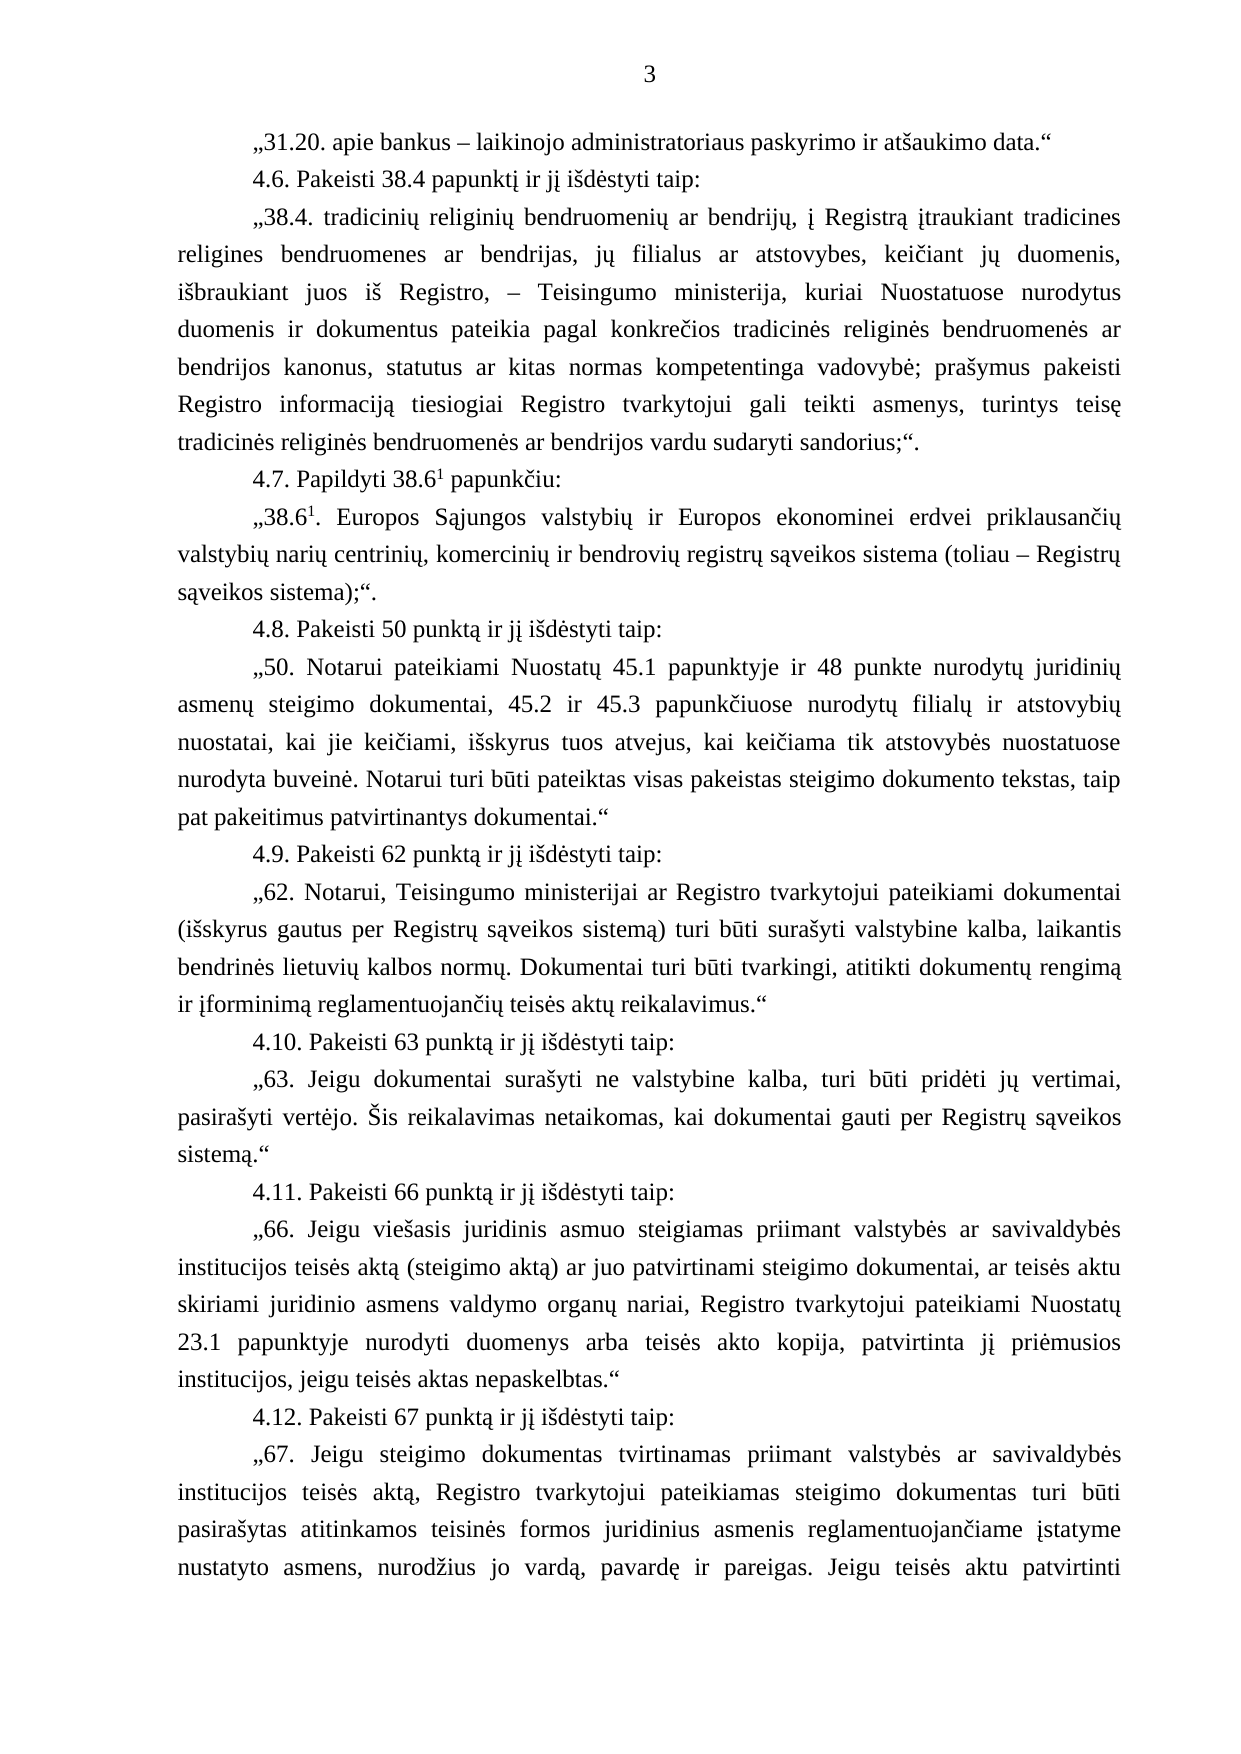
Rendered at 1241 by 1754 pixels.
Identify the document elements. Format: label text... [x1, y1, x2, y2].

text „63. Jeigu dokumentai surašyti ne valstybine kalba, turi būti pridėti jų vertimai, pasirašyti vertėjo. Šis reikalavimas netaikomas, kai dokumentai gauti per Registrų sąveikos sistemą.“ [177, 1056, 1122, 1168]
text 4.8. Pakeisti 50 punktą ir jį išdėstyti taip: [177, 606, 1122, 643]
text 4.11. Pakeisti 66 punktą ir jį išdėstyti taip: [177, 1168, 1122, 1206]
text „62. Notarui, Teisingumo ministerijai ar Registro tvarkytojui pateikiami dokumentai (išskyrus gautus per Registrų sąveikos sistemą) turi būti surašyti valstybine kalba, laikantis bendrinės lietuvių kalbos normų. Dokumentai turi būti tvarkingi, atitikti dokumentų rengimą ir įforminimą reglamentuojančių teisės aktų reikalavimus.“ [177, 868, 1122, 1018]
text 4.7. Papildyti 38.61 papunkčiu: [177, 456, 1122, 493]
text 4.9. Pakeisti 62 punktą ir jį išdėstyti taip: [177, 831, 1122, 868]
text „31.20. apie bankus – laikinojo administratoriaus paskyrimo ir atšaukimo data.“ [177, 118, 1122, 156]
text „38.4. tradicinių religinių bendruomenių ar bendrijų, į Registrą įtraukiant tradicines religines bendruomenes ar bendrijas, jų filialus ar atstovybes, keičiant jų duomenis, išbraukiant juos iš Registro, – Teisingumo ministerija, kuriai Nuostatuose nurodytus duomenis ir dokumentus pateikia pagal konkrečios tradicinės religinės bendruomenės ar bendrijos kanonus, statutus ar kitas normas kompetentinga vadovybė; prašymus pakeisti Registro informaciją tiesiogiai Registro tvarkytojui gali teikti asmenys, turintys teisę tradicinės religinės bendruomenės ar bendrijos vardu sudaryti sandorius;“. [177, 193, 1122, 456]
text 4.12. Pakeisti 67 punktą ir jį išdėstyti taip: [177, 1393, 1122, 1431]
text „67. Jeigu steigimo dokumentas tvirtinamas priimant valstybės ar savivaldybės institucijos teisės aktą, Registro tvarkytojui pateikiamas steigimo dokumentas turi būti pasirašytas atitinkamos teisinės formos juridinius asmenis reglamentuojančiame įstatyme nustatyto asmens, nurodžius jo vardą, pavardę ir pareigas. Jeigu teisės aktu patvirtinti [177, 1431, 1122, 1581]
text 4.10. Pakeisti 63 punktą ir jį išdėstyti taip: [177, 1018, 1122, 1056]
text „66. Jeigu viešasis juridinis asmuo steigiamas priimant valstybės ar savivaldybės institucijos teisės aktą (steigimo aktą) ar juo patvirtinami steigimo dokumentai, ar teisės aktu skiriami juridinio asmens valdymo organų nariai, Registro tvarkytojui pateikiami Nuostatų 23.1 papunktyje nurodyti duomenys arba teisės akto kopija, patvirtinta jį priėmusios institucijos, jeigu teisės aktas nepaskelbtas.“ [177, 1206, 1122, 1393]
text 4.6. Pakeisti 38.4 papunktį ir jį išdėstyti taip: [177, 156, 1122, 193]
text „50. Notarui pateikiami Nuostatų 45.1 papunktyje ir 48 punkte nurodytų juridinių asmenų steigimo dokumentai, 45.2 ir 45.3 papunkčiuose nurodytų filialų ir atstovybių nuostatai, kai jie keičiami, išskyrus tuos atvejus, kai keičiama tik atstovybės nuostatuose nurodyta buveinė. Notarui turi būti pateiktas visas pakeistas steigimo dokumento tekstas, taip pat pakeitimus patvirtinantys dokumentai.“ [177, 643, 1122, 831]
text „38.61. Europos Sąjungos valstybių ir Europos ekonominei erdvei priklausančių valstybių narių centrinių, komercinių ir bendrovių registrų sąveikos sistema (toliau – Registrų sąveikos sistema);“. [177, 493, 1122, 606]
